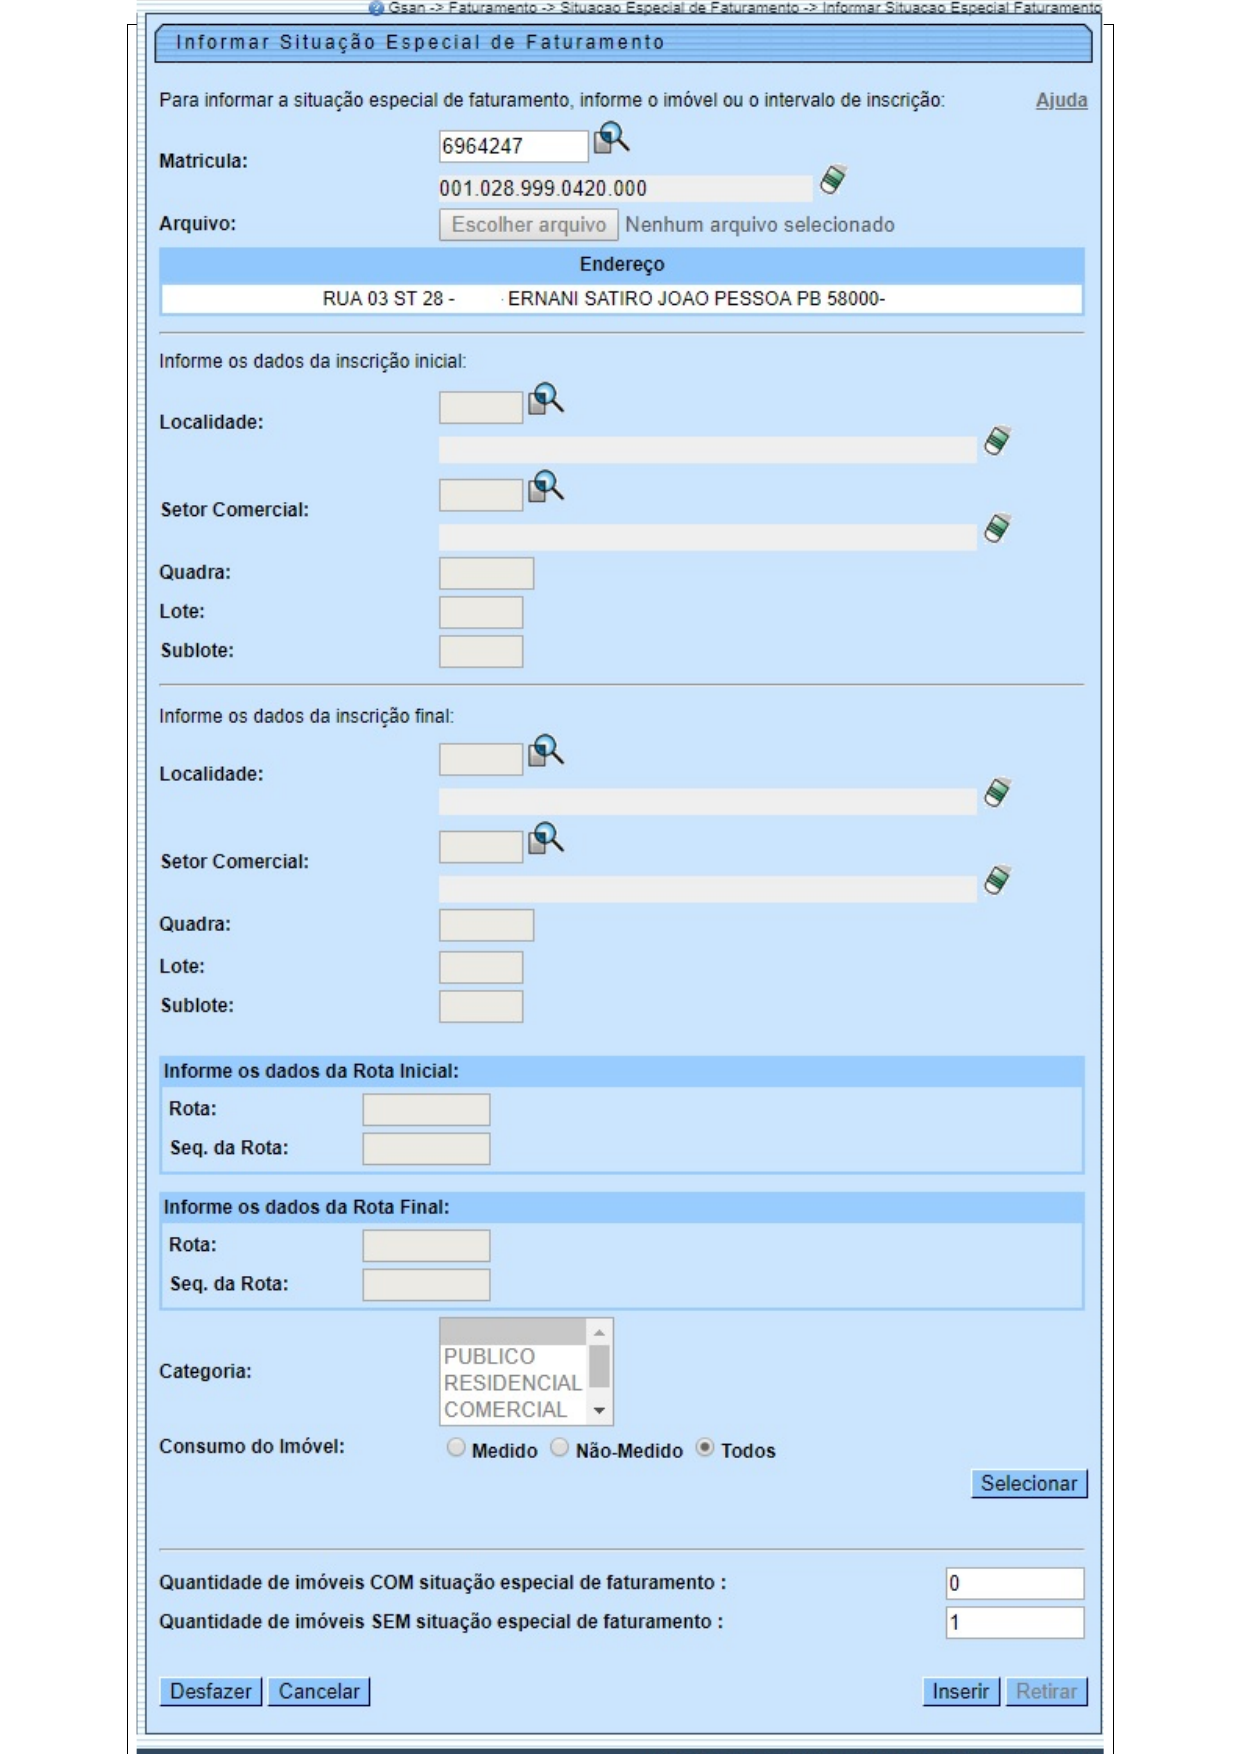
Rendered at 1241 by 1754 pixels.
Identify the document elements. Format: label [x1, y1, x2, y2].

table_header [1104, 25, 1113, 1754]
table_header [128, 25, 136, 1754]
picture [136, 0, 1104, 1754]
